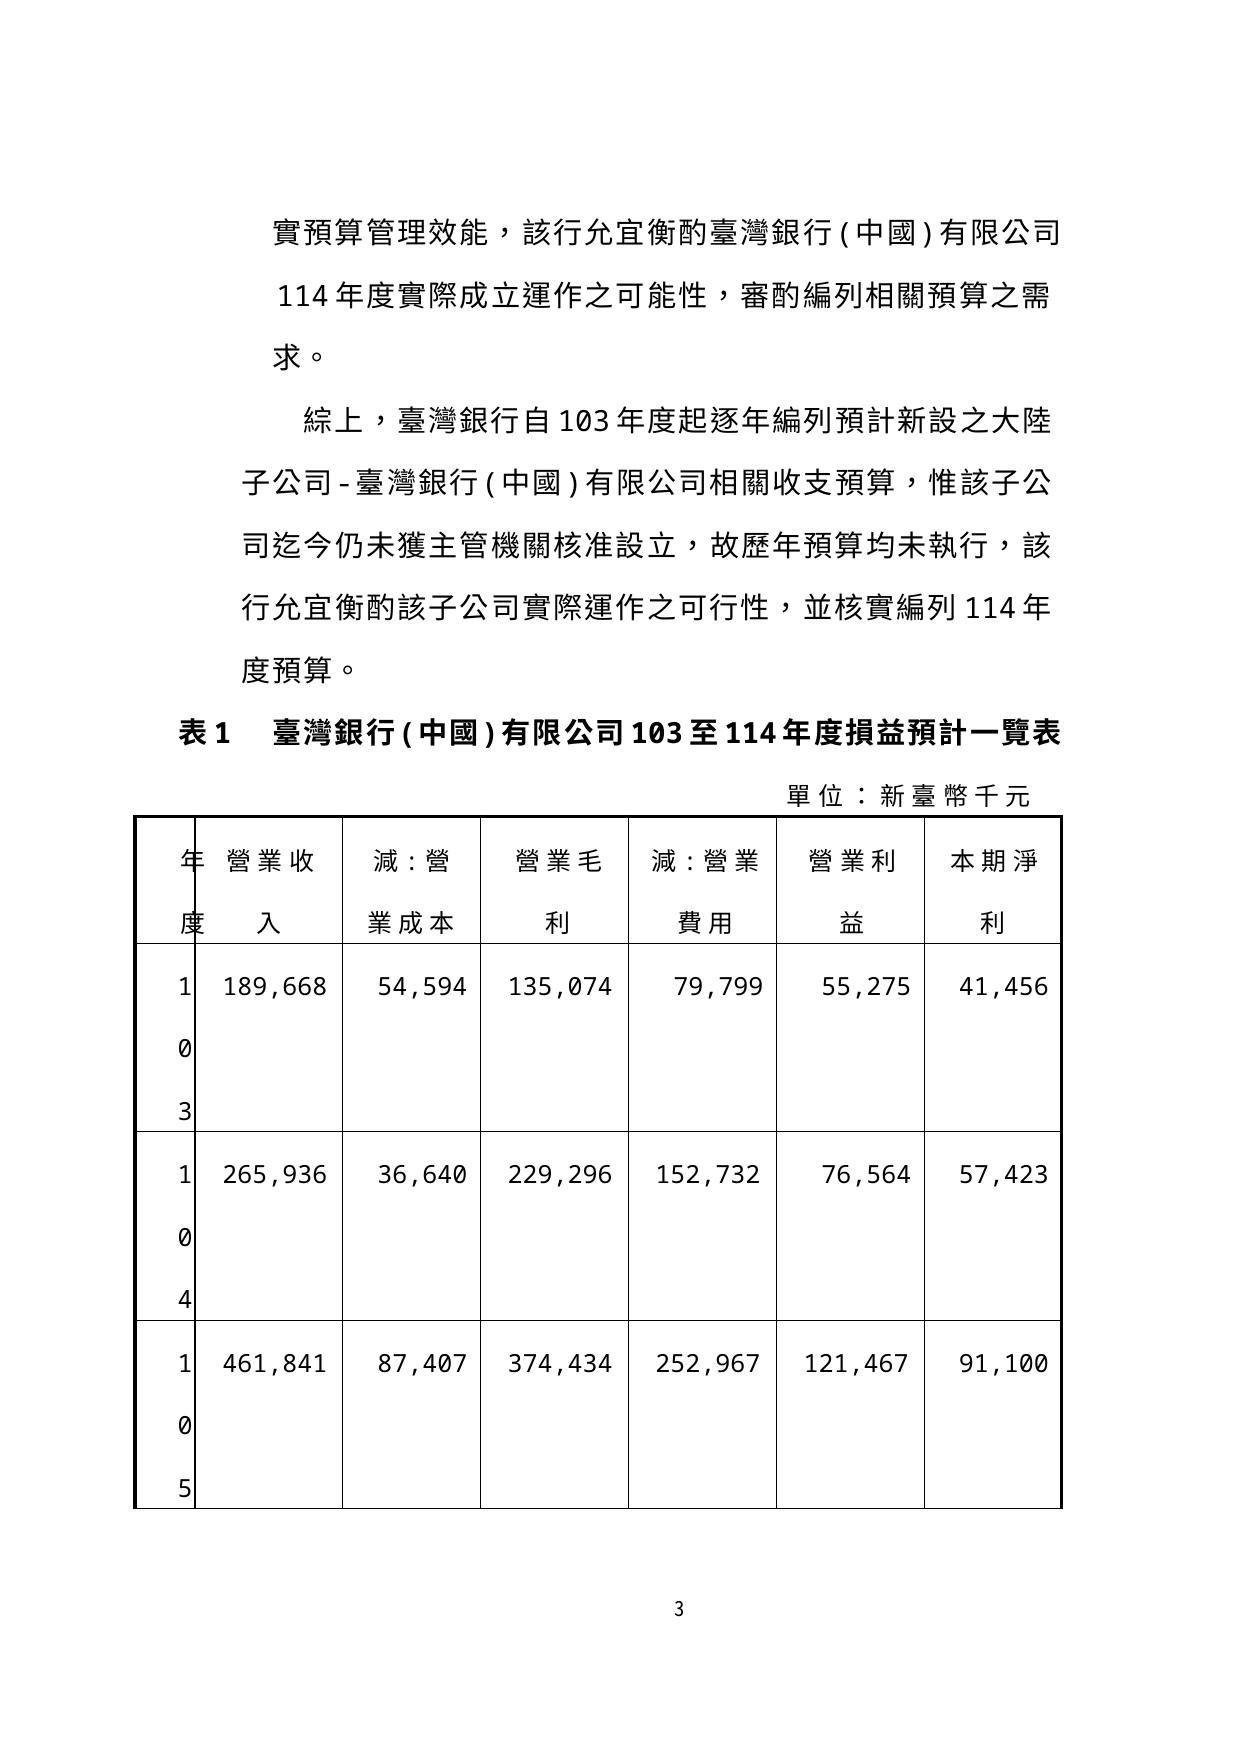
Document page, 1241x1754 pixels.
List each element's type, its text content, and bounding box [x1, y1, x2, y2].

table_cell 79,799 [629, 944, 776, 1131]
table_header 減:營業費用 [629, 818, 776, 943]
table_cell 135,074 [481, 944, 628, 1131]
table_header 減:營業成本 [343, 818, 480, 943]
table_cell 57,423 [925, 1132, 1060, 1320]
table_cell 105 [137, 1321, 194, 1508]
text 表1 臺灣銀行(中國)有限公司103至114年度損益預計一覽表 [127, 689, 1063, 752]
text 綜上，臺灣銀行自103年度起逐年編列預計新設之大陸子公司-臺灣銀行(中國)有限公司相關收支預算，惟該子公司迄今仍未獲主管機關核准設立，故歷年預算均未執行，該行允宜衡酌該子公司實際運作之可行性，並核實編列114年度預算。 [236, 377, 1063, 689]
table_header 營業收入 [196, 818, 342, 943]
table_cell 252,967 [629, 1321, 776, 1508]
table_cell 461,841 [196, 1321, 342, 1508]
table_cell 374,434 [481, 1321, 628, 1508]
table_header 營業利益 [777, 818, 924, 943]
table_cell 104 [137, 1132, 194, 1320]
table_header 營業毛利 [481, 818, 628, 943]
table_cell 55,275 [777, 944, 924, 1131]
table_cell 229,296 [481, 1132, 628, 1320]
table_cell 189,668 [196, 944, 342, 1131]
text 參據該行提供臺灣銀行(中國)有限公司103至114年度之收支預算情形(詳表1)，各年度均編列相關收支預算數，卻均無實際執行數，形同虛列預算。詢據該行說明預算編列之必要性，係基於成本效益及大陸地區整體業務發展規劃考量，現階段以集中現有資源穩健經營為首要目標，同時保留大陸子行原編列之預算及人力規劃。為使年度預算編列能貼合業務收入與業務支出之實際需要，並有效落實預算管理效能，該行允宜衡酌臺灣銀行(中國)有限公司114年度實際成立運作之可能性，審酌編列相關預算之需求。 [266, 189, 1063, 377]
table_cell 91,100 [925, 1321, 1060, 1508]
table_cell 76,564 [777, 1132, 924, 1320]
table_cell 54,594 [343, 944, 480, 1131]
table_cell 41,456 [925, 944, 1060, 1131]
table_header 年度 [137, 818, 194, 943]
table_cell 103 [137, 944, 194, 1131]
text 單位：新臺幣千元 [177, 752, 1033, 814]
table_cell 265,936 [196, 1132, 342, 1320]
table_cell 121,467 [777, 1321, 924, 1508]
table_header 本期淨利 [925, 818, 1060, 943]
table_cell 36,640 [343, 1132, 480, 1320]
table_cell 87,407 [343, 1321, 480, 1508]
table_cell 152,732 [629, 1132, 776, 1320]
